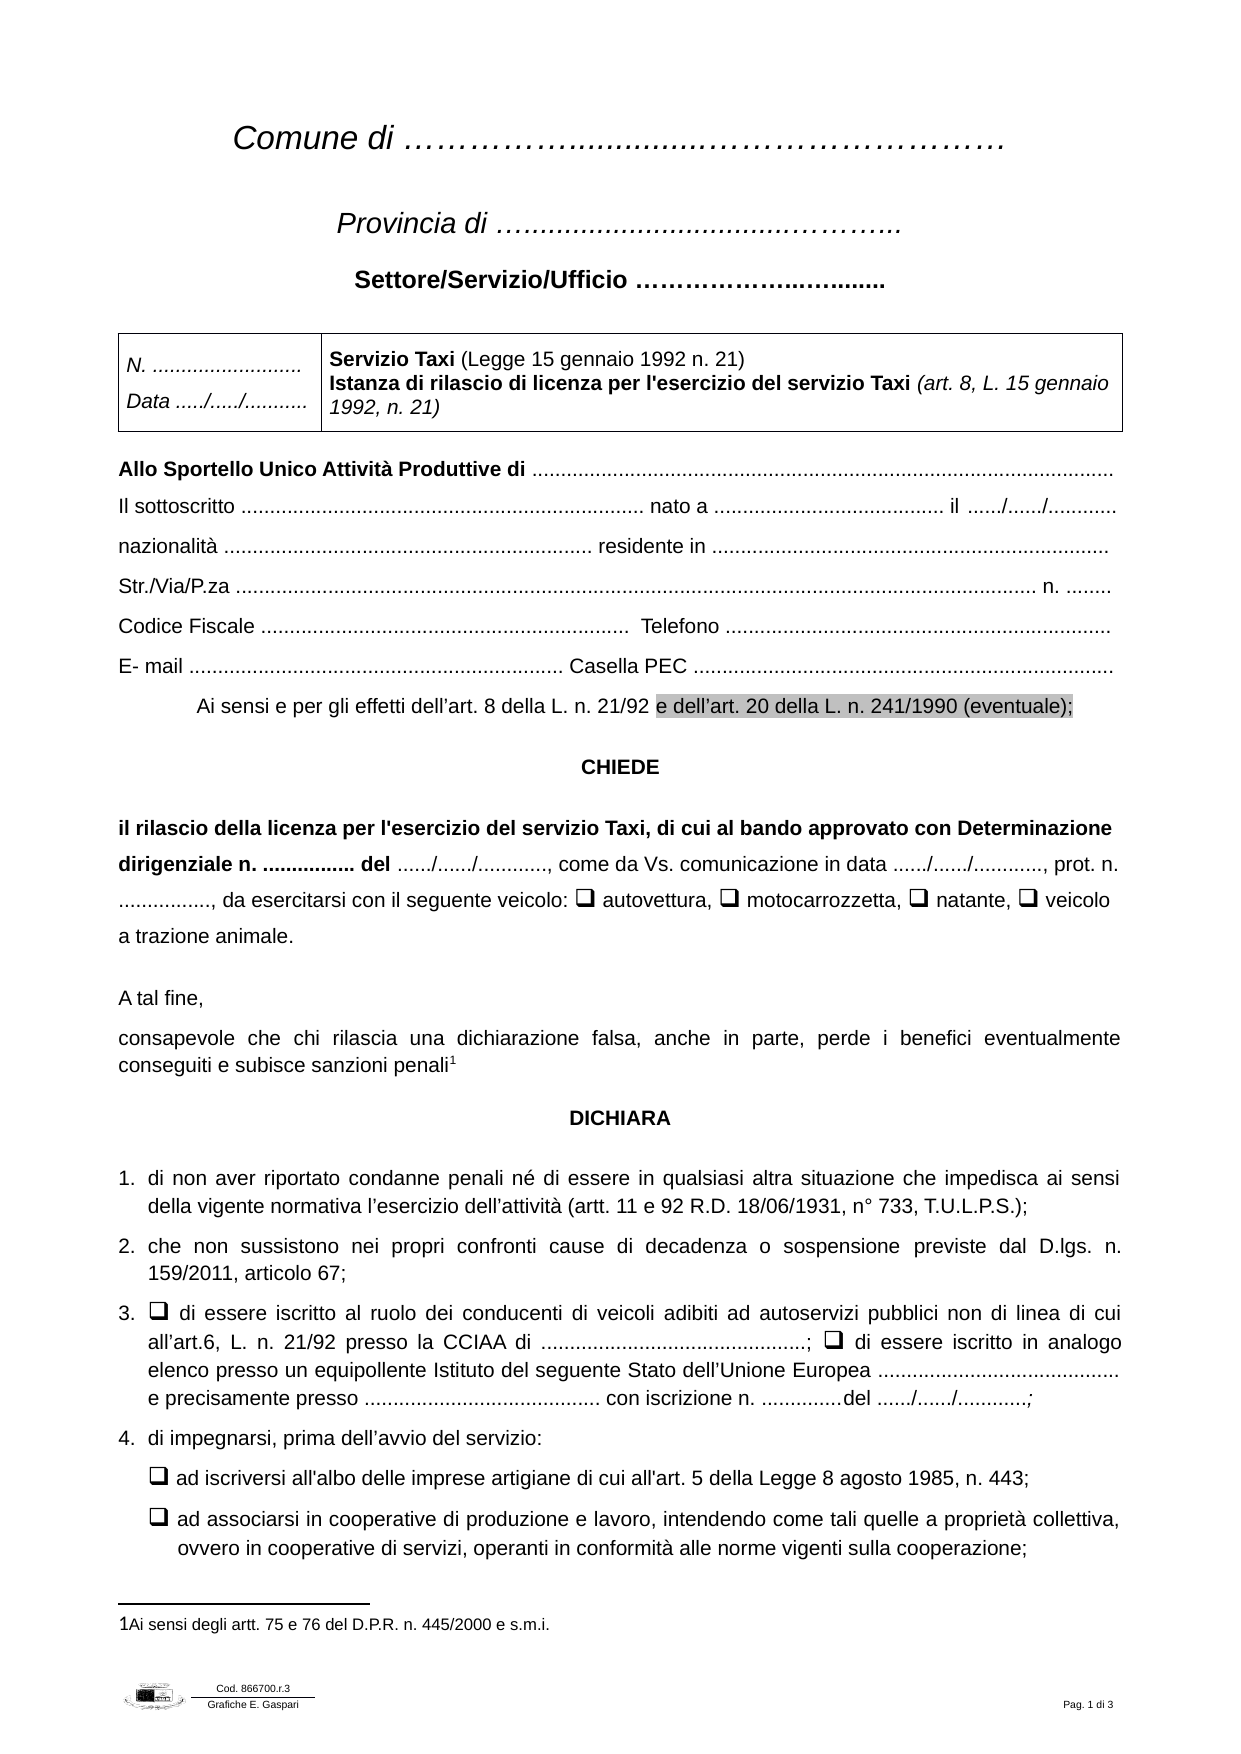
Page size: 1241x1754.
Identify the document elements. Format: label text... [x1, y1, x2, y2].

list che non sussistono nei propri confronti cause di decadenza o sospensione previste dal D.lgs. n. 159/2011, articolo 67; [118, 1234, 1122, 1285]
subtitle  di essere iscritto al ruolo dei conducenti di veicoli adibiti ad autoservizi pubblici non di linea di cui all’art.6, L. n. 21/92 presso la CCIAA di ..............................................;  di essere iscritto in analogo elenco presso un equipollente Istituto del seguente Stato dell’Unione Europea .......................................... e precisamente presso ......................................... con iscrizione n. ..............del ....../....../............; [118, 1301, 1122, 1410]
subtitle DICHIARA [118, 1105, 1122, 1129]
subtitle CHIEDE [118, 754, 1122, 778]
text Ai sensi e per gli effetti dell’art. 8 della L. n. 21/92 e dell’art. 20 della L. n. 241/1990 (eventuale); [118, 694, 1122, 718]
text A tal fine, [118, 985, 1122, 1009]
text  ad iscriversi all'albo delle imprese artigiane di cui all'art. 5 della Legge 8 agosto 1985, n. 443; [148, 1466, 1122, 1491]
table_header Servizio Taxi (Legge 15 gennaio 1992 n. 21) Istanza di rilascio di licenza per l'esercizio del servizio Taxi (art. 8, L. 15 gennaio 1992, n. 21) [322, 334, 1122, 431]
list di non aver riportato condanne penali né di essere in qualsiasi altra situazione che impedisca ai sensi della vigente normativa l’esercizio dell’attività (artt. 11 e 92 R.D. 18/06/1931, n° 733, T.U.L.P.S.); [118, 1166, 1122, 1218]
list di impegnarsi, prima dell’avvio del servizio: [118, 1426, 1122, 1450]
text Comune di ……………...............……………………… [118, 118, 1122, 157]
text consapevole che chi rilascia una dichiarazione falsa, anche in parte, perde i benefici eventualmente conseguiti e subisce sanzioni penali [118, 1025, 1122, 1077]
text Il sottoscritto ...................................................................... nato a ........................................ il ....../....../............ [118, 494, 1122, 518]
text  ad associarsi in cooperative di produzione e lavoro, intendendo come tali quelle a proprietà collettiva, ovvero in cooperative di servizi, operanti in conformità alle norme vigenti sulla cooperazione; [148, 1507, 1122, 1559]
subtitle il rilascio della licenza per l'esercizio del servizio Taxi, di cui al bando approvato con Determinazione dirigenziale n. ................ del ....../....../............, come da Vs. comunicazione in data ....../....../............, prot. n. ................, da esercitarsi con il seguente veicolo:  autovettura,  motocarrozzetta,  natante,  veicolo a trazione animale. [118, 816, 1122, 948]
text Settore/Servizio/Ufficio ………………...…........ [118, 265, 1122, 294]
text Ai sensi degli artt. 75 e 76 del D.P.R. n. 445/2000 e s.m.i. [118, 1610, 1122, 1636]
text Provincia di ….................................………... [118, 207, 1122, 240]
text Str./Via/P.za ........................................................................................................................................... n. ........ [118, 574, 1122, 598]
table_header N. .......................... Data ...../...../........... [119, 334, 321, 431]
text nazionalità ................................................................ residente in ..................................................................... [118, 534, 1122, 558]
text Allo Sportello Unico Attività Produttive di ..................................................................................................... [118, 457, 1122, 481]
text E- mail ................................................................. Casella PEC ......................................................................... [118, 654, 1122, 678]
text Codice Fiscale ................................................................ Telefono ................................................................... [118, 614, 1122, 638]
